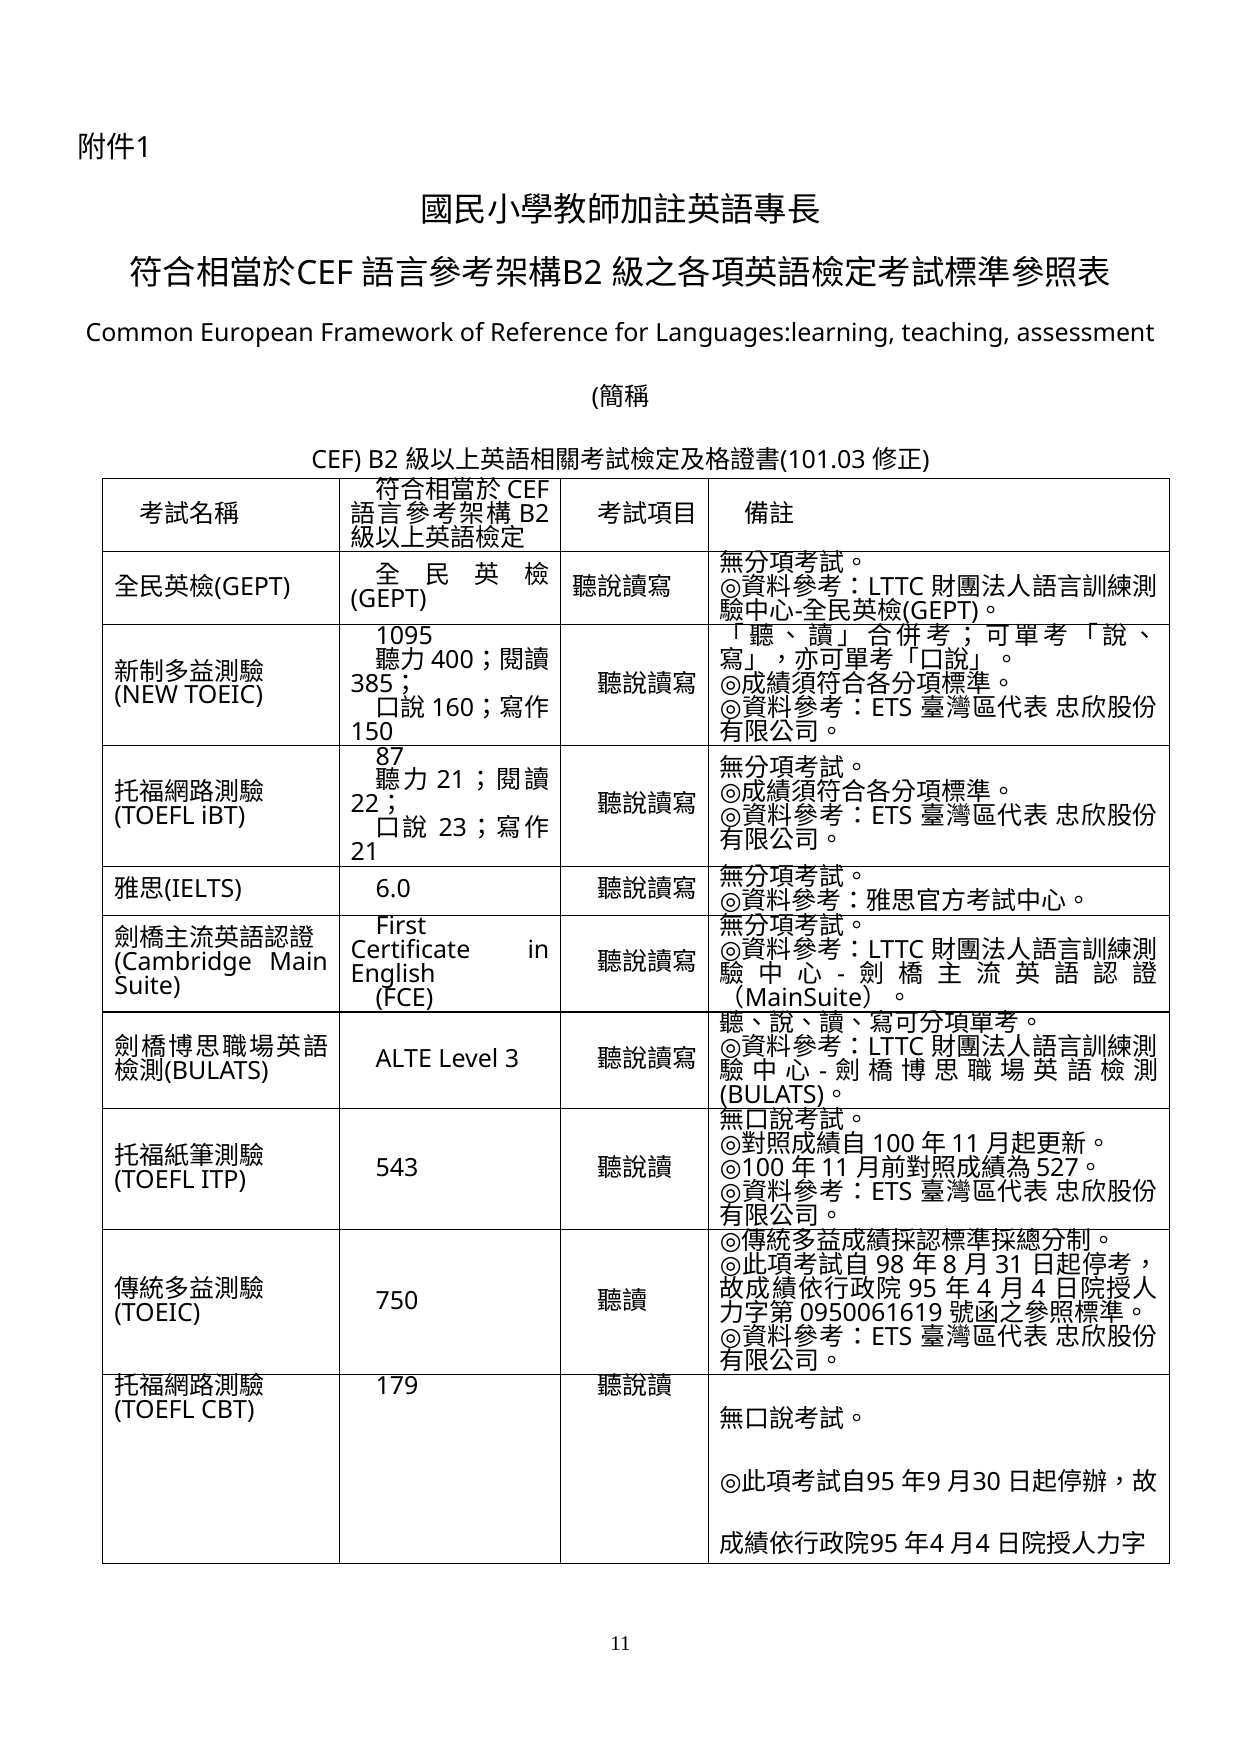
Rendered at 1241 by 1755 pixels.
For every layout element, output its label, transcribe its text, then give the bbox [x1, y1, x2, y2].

table_cell ◎傳統多益成績採認標準採總分制。 ◎此項考試自 98 年8 月31 日起停考，故成績依行政院95 年4 月4 日院授人力字第0950061619 號函之參照標準。 ◎資料參考：ETS 臺灣區代表 忠欣股份有限公司。 [709, 1230, 1169, 1374]
table_cell 「聽、讀」合併考；可單考「說、寫」，亦可單考「口說」。 ◎成績須符合各分項標準。 ◎資料參考：ETS 臺灣區代表 忠欣股份有限公司。 [709, 625, 1169, 745]
table_cell 聽說讀 [561, 1375, 708, 1562]
table_cell 聽說讀寫 [561, 1013, 708, 1108]
table_cell 1095 聽力400；閱讀385； 口說 160；寫作150 [340, 625, 560, 745]
table_cell 無分項考試。 ◎資料參考：LTTC 財團法人語言訓練測驗中心-劍橋主流英語認證（MainSuite）。 [709, 916, 1169, 1011]
table_cell 無分項考試。 ◎資料參考：雅思官方考試中心。 [709, 867, 1169, 914]
table_cell 聽說讀 [561, 1109, 708, 1229]
table_cell 托福網路測驗 (TOEFL iBT) [103, 746, 339, 866]
table_cell 543 [340, 1109, 560, 1229]
table_cell 聽讀 [561, 1230, 708, 1374]
table_cell 全民英檢(GEPT) [340, 552, 560, 624]
table_cell ALTE Level 3 [340, 1013, 560, 1108]
table_cell 聽說讀寫 [561, 625, 708, 745]
table_cell 聽、說、讀、寫可分項單考。 ◎資料參考：LTTC 財團法人語言訓練測驗中心-劍橋博思職場英語檢測(BULATS)。 [709, 1013, 1169, 1108]
table_cell 無分項考試。 ◎資料參考：LTTC 財團法人語言訓練測驗中心-全民英檢(GEPT)。 [709, 552, 1169, 624]
table_header 考試項目 [561, 479, 708, 551]
table_cell 新制多益測驗 (NEW TOEIC) [103, 625, 339, 745]
text 國民小學教師加註英語專長 [77, 166, 1163, 228]
text 符合相當於CEF 語言參考架構B2 級之各項英語檢定考試標準參照表 [77, 228, 1163, 291]
table_cell 無分項考試。 ◎成績須符合各分項標準。 ◎資料參考：ETS 臺灣區代表 忠欣股份有限公司。 [709, 746, 1169, 866]
table_cell 179 [340, 1375, 560, 1562]
table_header 符合相當於 CEF 語言參考架構B2 級以上英語檢定 [340, 479, 560, 551]
table_cell 聽說讀寫 [561, 552, 708, 624]
table_cell 無口說考試。 ◎對照成績自 100 年11 月起更新。 ◎100 年11 月前對照成績為527。 ◎資料參考：ETS 臺灣區代表 忠欣股份有限公司。 [709, 1109, 1169, 1229]
table_cell 雅思(IELTS) [103, 867, 339, 914]
table_cell 6.0 [340, 867, 560, 914]
text CEF) B2 級以上英語相關考試檢定及格證書(101.03 修正) [77, 416, 1163, 478]
table_cell 聽說讀寫 [561, 916, 708, 1011]
table_cell 無口說考試。 ◎此項考試自95 年9 月30 日起停辦，故成績依行政院95 年4 月4 日院授人力字 [709, 1375, 1169, 1562]
table_cell 750 [340, 1230, 560, 1374]
table_cell 劍橋博思職場英語檢測(BULATS) [103, 1013, 339, 1108]
text Common European Framework of Reference for Languages:learning, teaching, assessment (簡稱 [77, 291, 1163, 416]
table_cell 劍橋主流英語認證 (Cambridge Main Suite) [103, 916, 339, 1011]
table_cell First Certificate in English (FCE) [340, 916, 560, 1011]
table_cell 托福網路測驗 (TOEFL CBT) [103, 1375, 339, 1562]
table_header 考試名稱 [103, 479, 339, 551]
table_cell 傳統多益測驗 (TOEIC) [103, 1230, 339, 1374]
table_cell 托福紙筆測驗 (TOEFL ITP) [103, 1109, 339, 1229]
table_cell 聽說讀寫 [561, 867, 708, 914]
table_cell 87 聽力21；閱讀22； 口說 23；寫作21 [340, 746, 560, 866]
table_cell 全民英檢(GEPT) [103, 552, 339, 624]
text 附件1 [77, 103, 1163, 166]
table_cell 聽說讀寫 [561, 746, 708, 866]
table_header 備註 [709, 479, 1169, 551]
